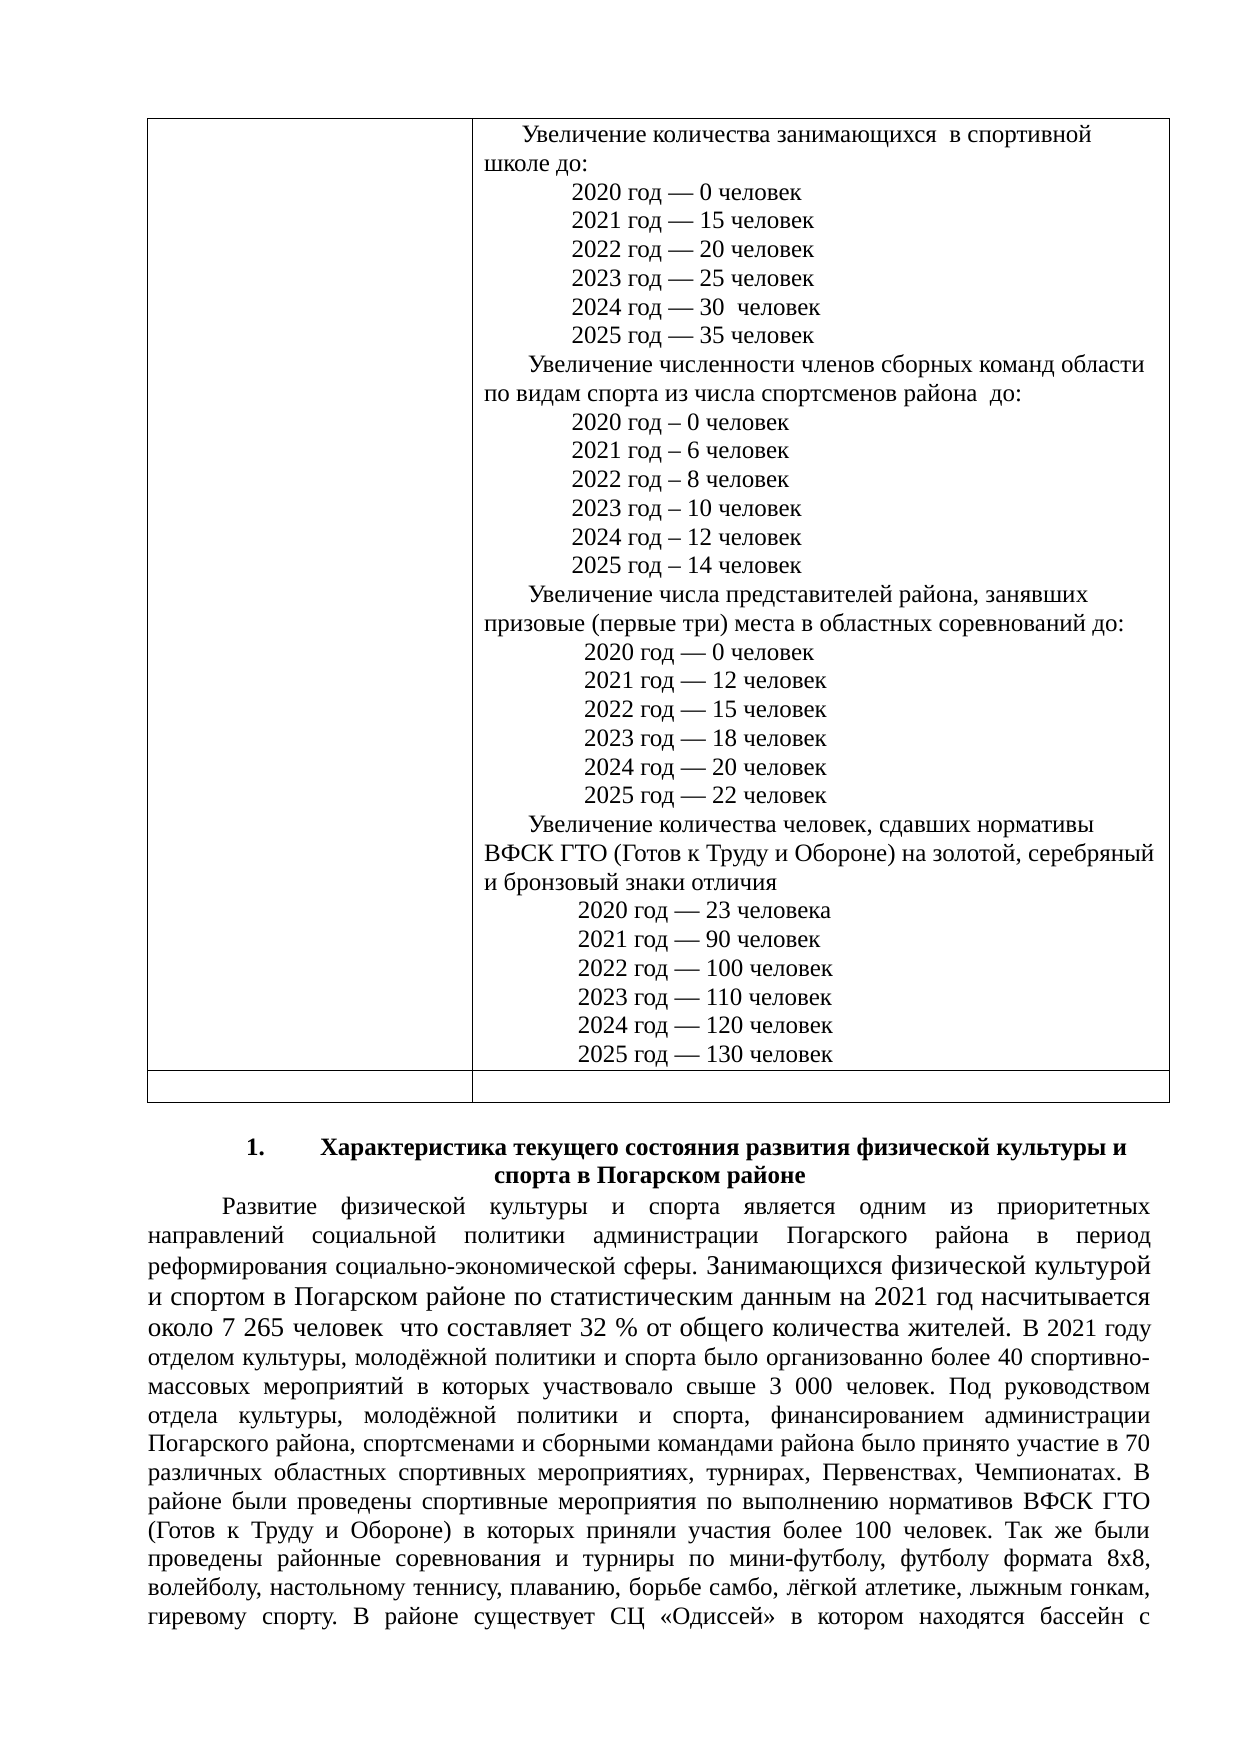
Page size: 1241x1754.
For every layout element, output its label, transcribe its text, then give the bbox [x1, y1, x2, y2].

list Характеристика текущего состояния развития физической культуры и спорта в Погарском районе [148, 1132, 1152, 1189]
table_cell [148, 1071, 472, 1102]
text Развитие физической культуры и спорта является одним из приоритетных направлений социальной политики администрации Погарского района в период реформирования социально-экономической сферы. Занимающихся физической культурой и спортом в Погарском районе по статистическим данным на 2021 год насчитывается около 7 265 человек что составляет 32 % от общего количества жителей. В 2021 году отделом культуры, молодёжной политики и спорта было организованно более 40 спортивно-массовых мероприятий в которых участвовало свыше 3 000 человек. Под руководством отдела культуры, молодёжной политики и спорта, финансированием администрации Погарского района, спортсменами и сборными командами района было принято участие в 70 различных областных спортивных мероприятиях, турнирах, Первенствах, Чемпионатах. В районе были проведены спортивные мероприятия по выполнению нормативов ВФСК ГТО (Готов к Труду и Обороне) в которых приняли участия более 100 человек. Так же были проведены районные соревнования и турниры по мини-футболу, футболу формата 8х8, волейболу, настольному теннису, плаванию, борьбе самбо, лёгкой атлетике, лыжным гонкам, гиревому спорту. В районе существует СЦ «Одиссей» в котором находятся бассейн с [148, 1191, 1152, 1630]
table_cell Увеличение количества занимающихся в спортивной школе до: 2020 год — 0 человек 2021 год — 15 человек 2022 год — 20 человек 2023 год — 25 человек 2024 год — 30 человек 2025 год — 35 человек Увеличение численности членов сборных команд области по видам спорта из числа спортсменов района до: 2020 год – 0 человек 2021 год – 6 человек 2022 год – 8 человек 2023 год – 10 человек 2024 год – 12 человек 2025 год – 14 человек Увеличение числа представителей района, занявших призовые (первые три) места в областных соревнований до: 2020 год — 0 человек 2021 год — 12 человек 2022 год — 15 человек 2023 год — 18 человек 2024 год — 20 человек 2025 год — 22 человек Увеличение количества человек, сдавших нормативы ВФСК ГТО (Готов к Труду и Обороне) на золотой, серебряный и бронзовый знаки отличия 2020 год — 23 человека 2021 год — 90 человек 2022 год — 100 человек 2023 год — 110 человек 2024 год — 120 человек 2025 год — 130 человек [473, 119, 1169, 1070]
table_cell [148, 119, 472, 1070]
table_cell [473, 1071, 1169, 1102]
